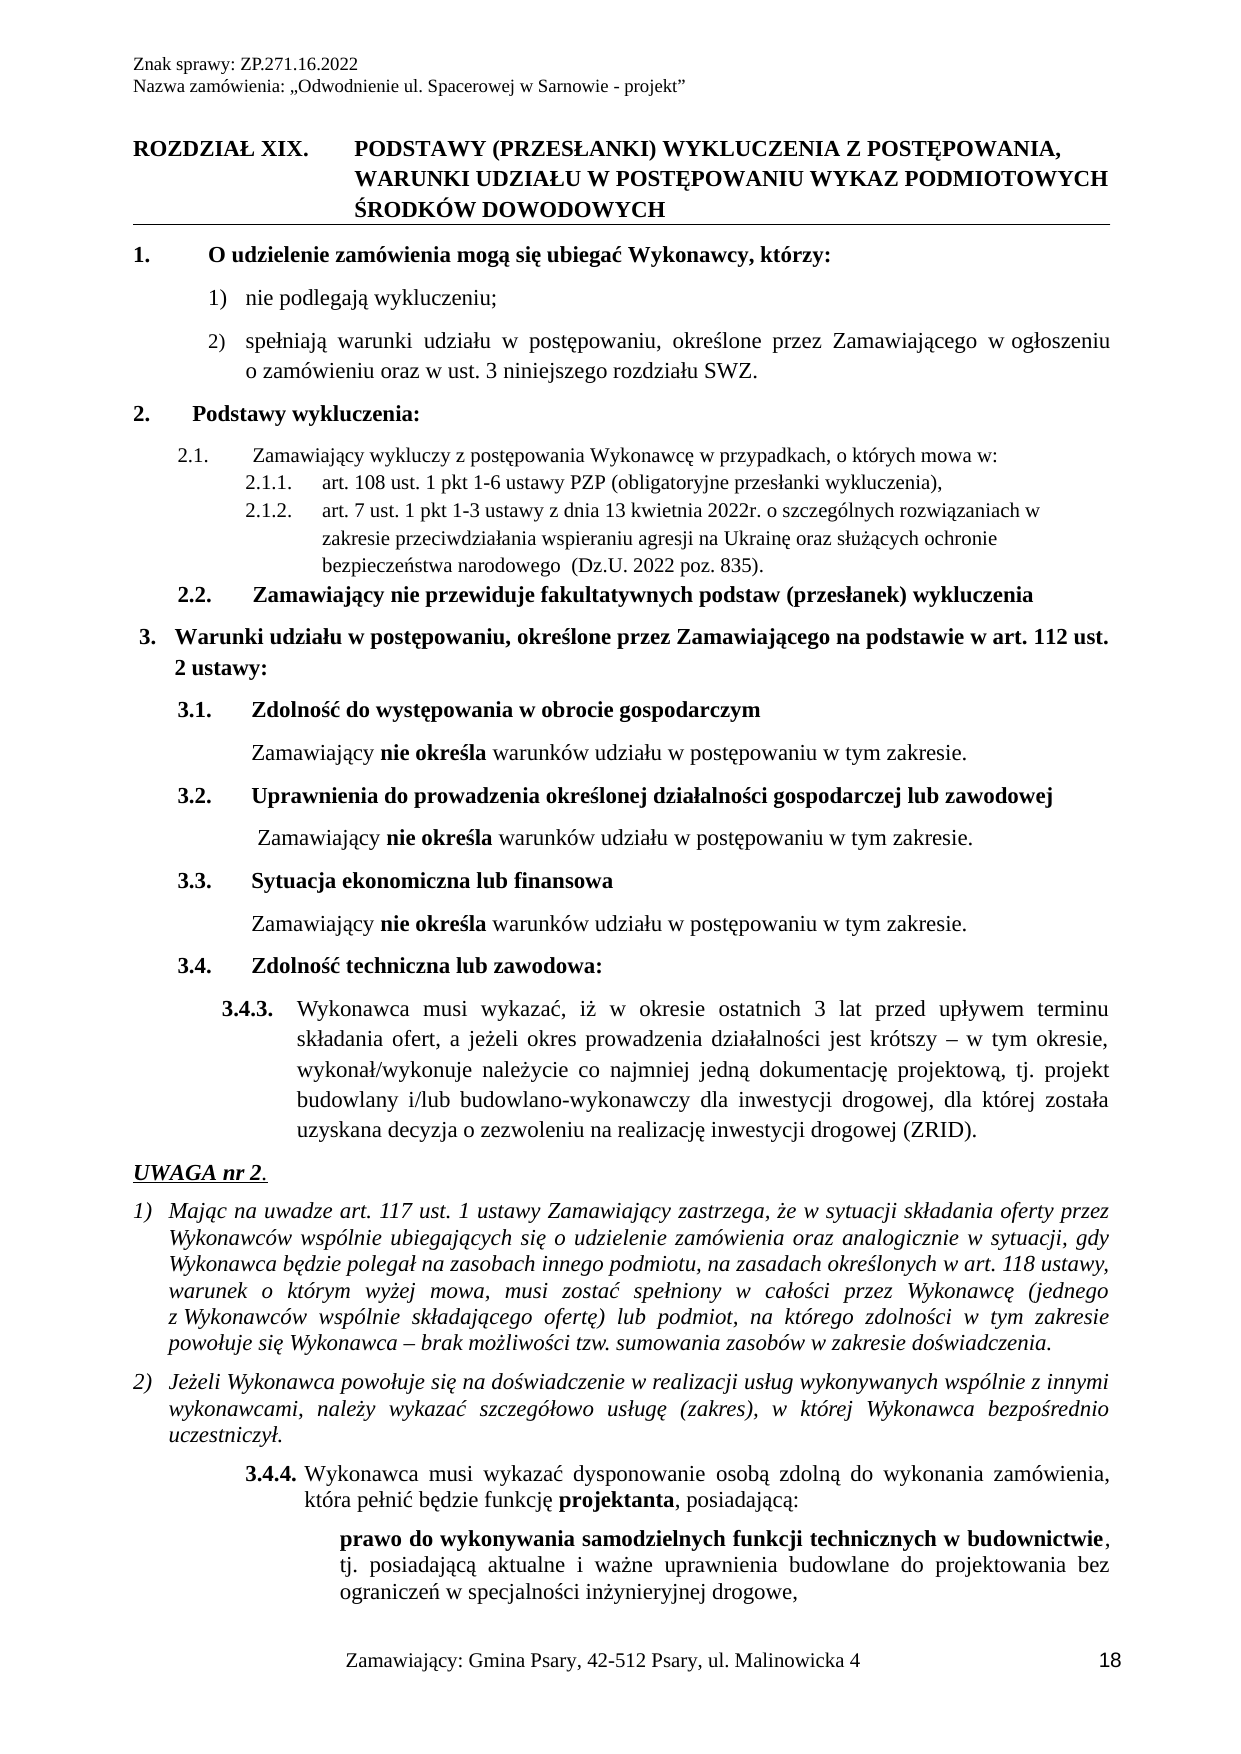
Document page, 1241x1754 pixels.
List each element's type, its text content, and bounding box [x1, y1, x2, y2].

list spełniają warunki udziału w postępowaniu, określone przez Zamawiającego w ogłoszeniu o zamówieniu oraz w ust. 3 niniejszego rozdziału SWZ. [208, 327, 1110, 383]
list Zamawiający nie określa warunków udziału w postępowaniu w tym zakresie. [251, 739, 1110, 765]
text UWAGA nr 2. [133, 1159, 1110, 1185]
list Zamawiający nie określa warunków udziału w postępowaniu w tym zakresie. [251, 910, 1110, 936]
list Mając na uwadze art. 117 ust. 1 ustawy Zamawiający zastrzega, że w sytuacji składania oferty przez Wykonawców wspólnie ubiegających się o udzielenie zamówienia oraz analogicznie w sytuacji, gdy Wykonawca będzie polegał na zasobach innego podmiotu, na zasadach określonych w art. 118 ustawy, warunek o którym wyżej mowa, musi zostać spełniony w całości przez Wykonawcę (jednego z Wykonawców wspólnie składającego ofertę) lub podmiot, na którego zdolności w tym zakresie powołuje się Wykonawca – brak możliwości tzw. sumowania zasobów w zakresie doświadczenia. [133, 1198, 1110, 1356]
list Sytuacja ekonomiczna lub finansowa [177, 867, 1110, 893]
list Wykonawca musi wykazać, iż w okresie ostatnich 3 lat przed upływem terminu składania ofert, a jeżeli okres prowadzenia działalności jest krótszy – w tym okresie, wykonał/wykonuje należycie co najmniej jedną dokumentację projektową, tj. projekt budowlany i/lub budowlano-wykonawczy dla inwestycji drogowej, dla której została uzyskana decyzja o zezwoleniu na realizację inwestycji drogowej (ZRID). [222, 995, 1110, 1142]
list Zdolność techniczna lub zawodowa: [177, 952, 1110, 979]
list Jeżeli Wykonawca powołuje się na doświadczenie w realizacji usług wykonywanych wspólnie z innymi wykonawcami, należy wykazać szczegółowo usługę (zakres), w której Wykonawca bezpośrednio uczestniczył. [133, 1368, 1110, 1447]
list art. 7 ust. 1 pkt 1-3 ustawy z dnia 13 kwietnia 2022r. o szczególnych rozwiązaniach w zakresie przeciwdziałania wspieraniu agresji na Ukrainę oraz służących ochronie bezpieczeństwa narodowego (Dz.U. 2022 poz. 835). [245, 498, 1110, 577]
list Zamawiający nie przewiduje fakultatywnych podstaw (przesłanek) wykluczenia [177, 581, 1110, 607]
text ROZDZIAŁ XIX. PODSTAWY (PRZESŁANKI) WYKLUCZENIA Z POSTĘPOWANIA, WARUNKI UDZIAŁU W POSTĘPOWANIU WYKAZ PODMIOTOWYCH ŚRODKÓW DOWODOWYCH [133, 135, 1110, 224]
text prawo do wykonywania samodzielnych funkcji technicznych w budownictwie, tj. posiadającą aktualne i ważne uprawnienia budowlane do projektowania bez ograniczeń w specjalności inżynieryjnej drogowe, [339, 1525, 1110, 1604]
list Zdolność do występowania w obrocie gospodarczym [177, 696, 1110, 723]
list art. 108 ust. 1 pkt 1-6 ustawy PZP (obligatoryjne przesłanki wykluczenia), [245, 470, 1110, 494]
list Warunki udziału w postępowaniu, określone przez Zamawiającego na podstawie w art. 112 ust. 2 ustawy: [139, 623, 1110, 680]
list nie podlegają wykluczeniu; [208, 284, 1110, 311]
list Uprawnienia do prowadzenia określonej działalności gospodarczej lub zawodowej [177, 782, 1110, 808]
list Zamawiający wykluczy z postępowania Wykonawcę w przypadkach, o których mowa w: [177, 443, 1110, 467]
list Wykonawca musi wykazać dysponowanie osobą zdolną do wykonania zamówienia, która pełnić będzie funkcję projektanta, posiadającą: [245, 1460, 1110, 1512]
list Podstawy wykluczenia: [133, 400, 1110, 426]
list Zamawiający nie określa warunków udziału w postępowaniu w tym zakresie. [257, 824, 1110, 851]
list O udzielenie zamówienia mogą się ubiegać Wykonawcy, którzy: [133, 242, 1110, 268]
